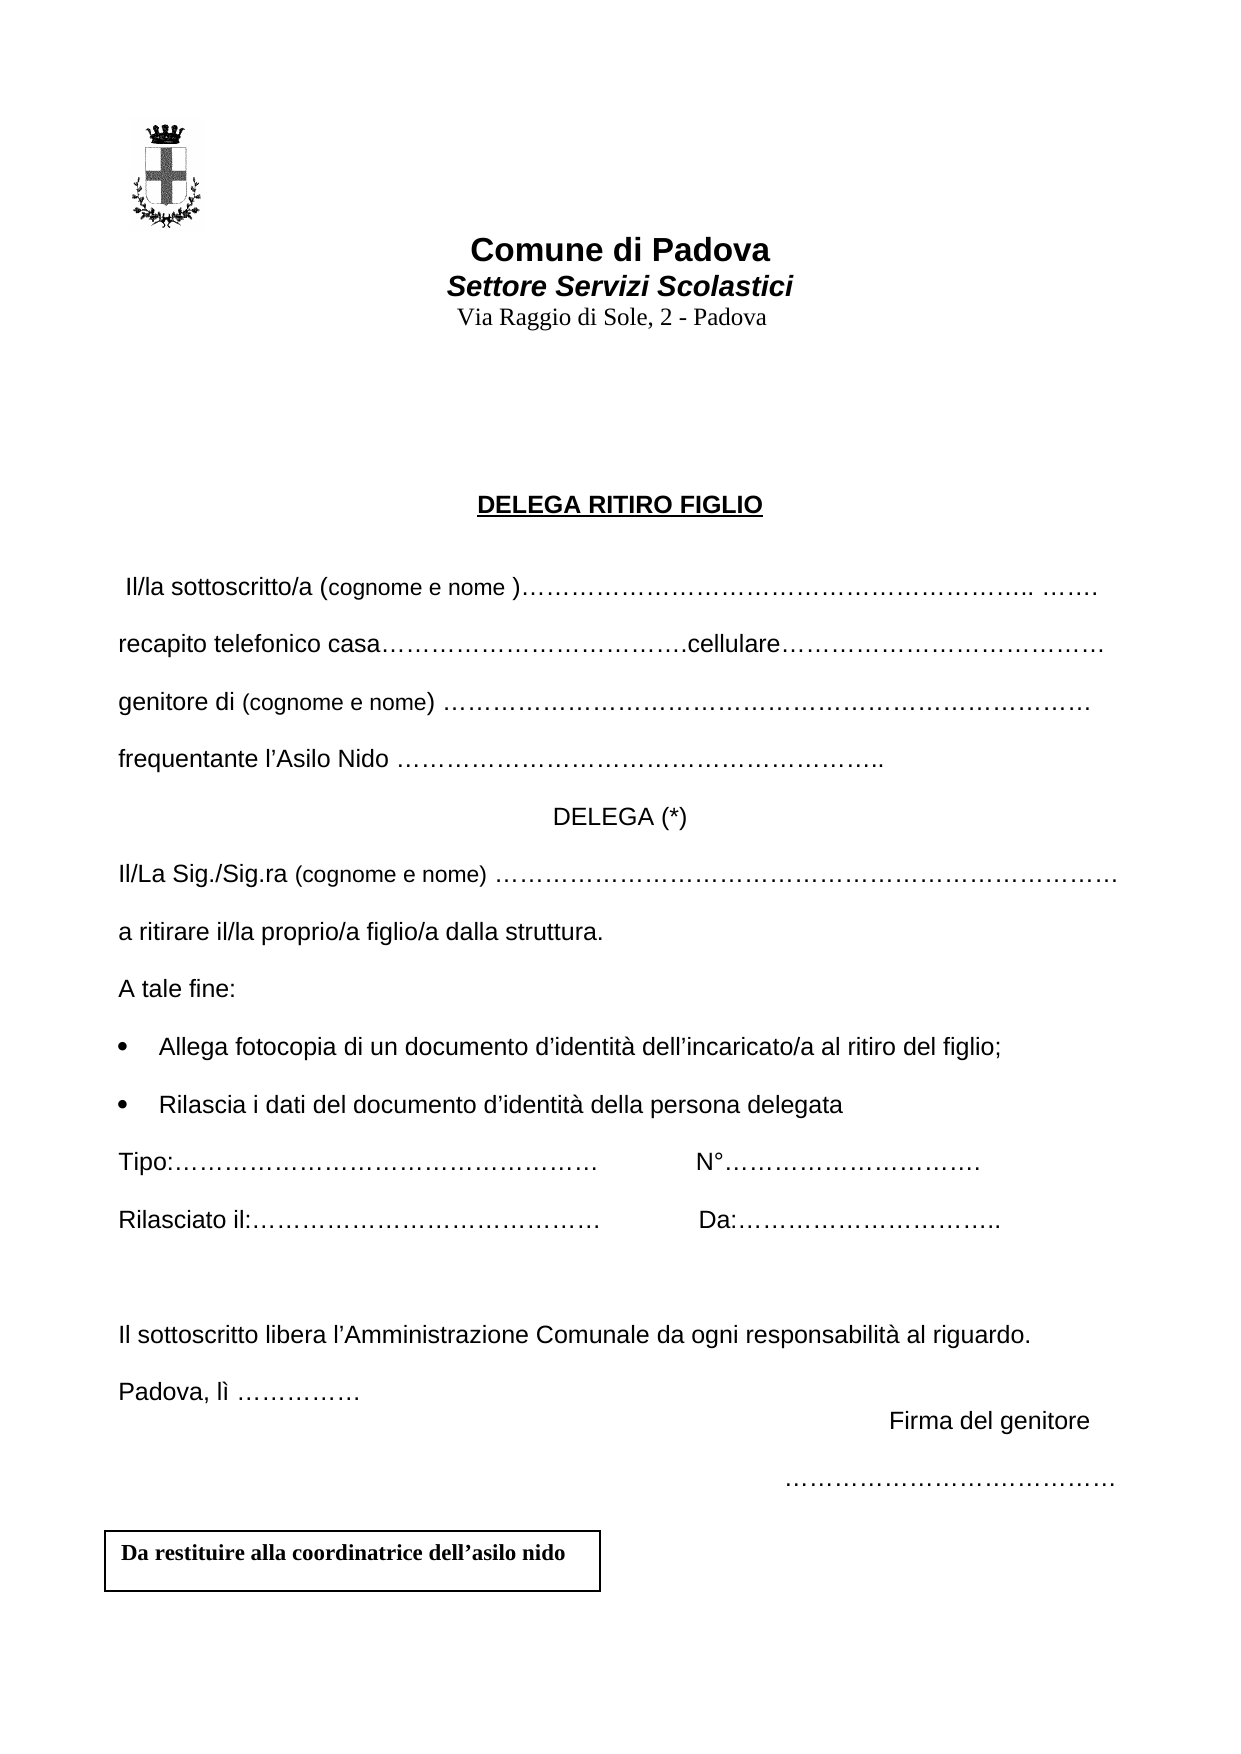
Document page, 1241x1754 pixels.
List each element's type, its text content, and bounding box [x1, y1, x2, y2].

text A tale fine: [118, 974, 1122, 1003]
text Padova, lì …………… [118, 1377, 1122, 1406]
text genitore di (cognome e nome) …………………………………………………………………… [118, 687, 1122, 716]
list Allega fotocopia di un documento d’identità dell’incaricato/a al ritiro del figlio; [118, 1032, 1122, 1061]
text Tipo:…………………………………………… N°…………………………. [118, 1147, 1122, 1176]
text Firma del genitore [118, 1406, 1122, 1435]
text a ritirare il/la proprio/a figlio/a dalla struttura. [118, 917, 1122, 946]
text Il/la sottoscritto/a (cognome e nome )…………………………………………………….. ……. [118, 572, 1122, 601]
subtitle DELEGA RITIRO FIGLIO [118, 490, 1122, 519]
text frequentante l’Asilo Nido ………………………………………………….. [118, 744, 1122, 773]
text recapito telefonico casa……………………………….cellulare………………………………… [118, 629, 1122, 658]
text Rilasciato il:…………………………………… Da:………………………….. [118, 1205, 1122, 1233]
list Rilascia i dati del documento d’identità della persona delegata [118, 1089, 1122, 1118]
text Il sottoscritto libera l’Amministrazione Comunale da ogni responsabilità al riguardo. [118, 1320, 1122, 1348]
text Via Raggio di Sole, 2 - Padova [118, 302, 1122, 331]
subtitle Da restituire alla coordinatrice dell’asilo nido [121, 1539, 584, 1566]
text …………………….…………… [118, 1463, 1122, 1492]
subtitle DELEGA (*) [118, 802, 1122, 831]
subtitle Settore Servizi Scolastici [118, 269, 1122, 302]
text Comune di Padova [118, 230, 1122, 269]
text Il/La Sig./Sig.ra (cognome e nome) ………………………………………………………………… [118, 859, 1122, 888]
